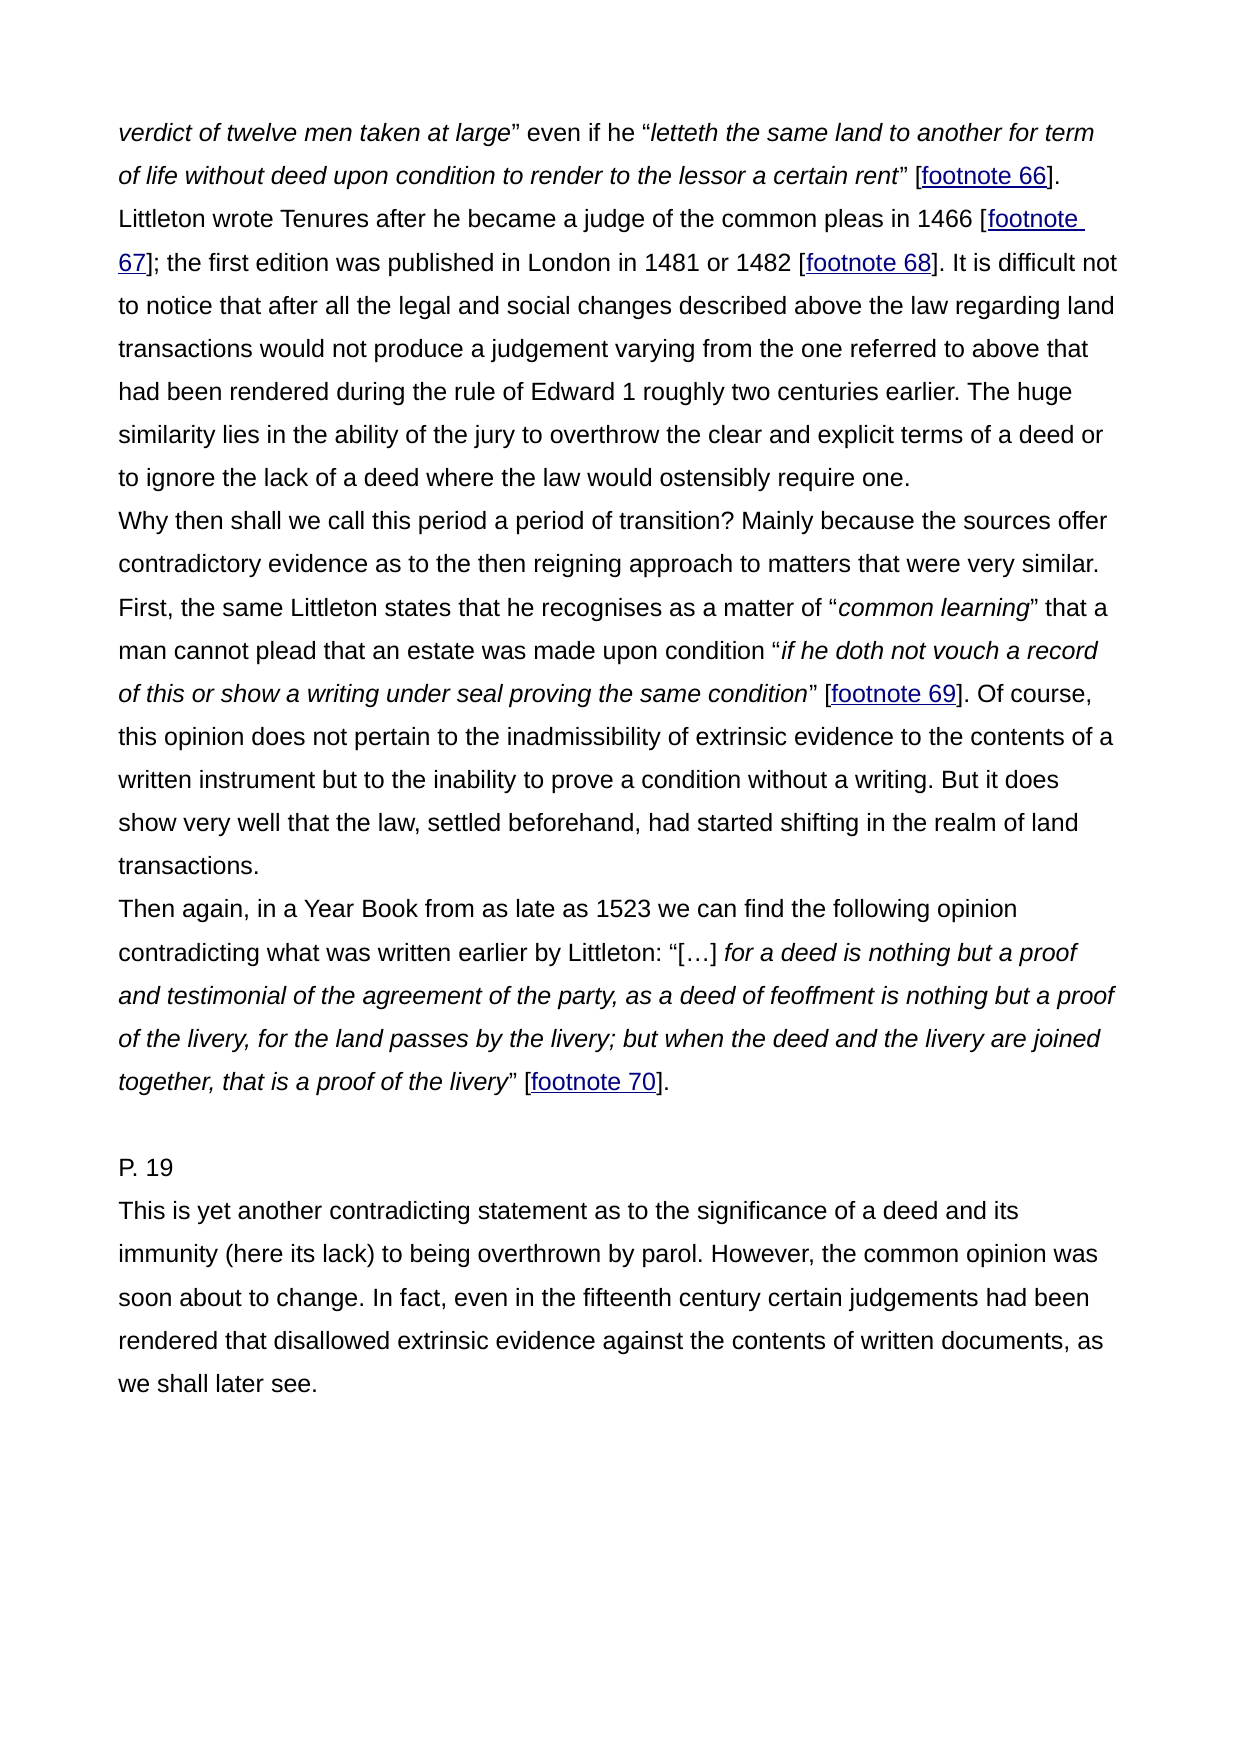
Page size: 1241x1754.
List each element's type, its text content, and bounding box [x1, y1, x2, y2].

text Then again, in a Year Book from as late as 1523 we can find the following opinion contradicting what was written earlier by Littleton: “[…] for a deed is nothing but a proof and testimonial of the agreement of the party, as a deed of feoffment is nothing but a proof of the livery, for the land passes by the livery; but when the deed and the livery are joined together, that is a proof of the livery” [footnote 70]. [118, 894, 1122, 1096]
text P. 19 [118, 1153, 1122, 1182]
text This is yet another contradicting statement as to the significance of a deed and its immunity (here its lack) to being overthrown by parol. However, the common opinion was soon about to change. In fact, even in the fifteenth century certain judgements had been rendered that disallowed extrinsic evidence against the contents of written documents, as we shall later see. [118, 1196, 1122, 1397]
text verdict of twelve men taken at large” even if he “letteth the same land to another for term of life without deed upon condition to render to the lessor a certain rent” [footnote 66]. Littleton wrote Tenures after he became a judge of the common pleas in 1466 [footnote 67]; the first edition was published in London in 1481 or 1482 [footnote 68]. It is difficult not to notice that after all the legal and social changes described above the law regarding land transactions would not produce a judgement varying from the one referred to above that had been rendered during the rule of Edward 1 roughly two centuries earlier. The huge similarity lies in the ability of the jury to overthrow the clear and explicit terms of a deed or to ignore the lack of a deed where the law would ostensibly require one. [118, 118, 1122, 492]
text Why then shall we call this period a period of transition? Mainly because the sources offer contradictory evidence as to the then reigning approach to matters that were very similar. First, the same Littleton states that he recognises as a matter of “common learning” that a man cannot plead that an estate was made upon condition “if he doth not vouch a record of this or show a writing under seal proving the same condition” [footnote 69]. Of course, this opinion does not pertain to the inadmissibility of extrinsic evidence to the contents of a written instrument but to the inability to prove a condition without a writing. But it does show very well that the law, settled beforehand, had started shifting in the realm of land transactions. [118, 506, 1122, 880]
